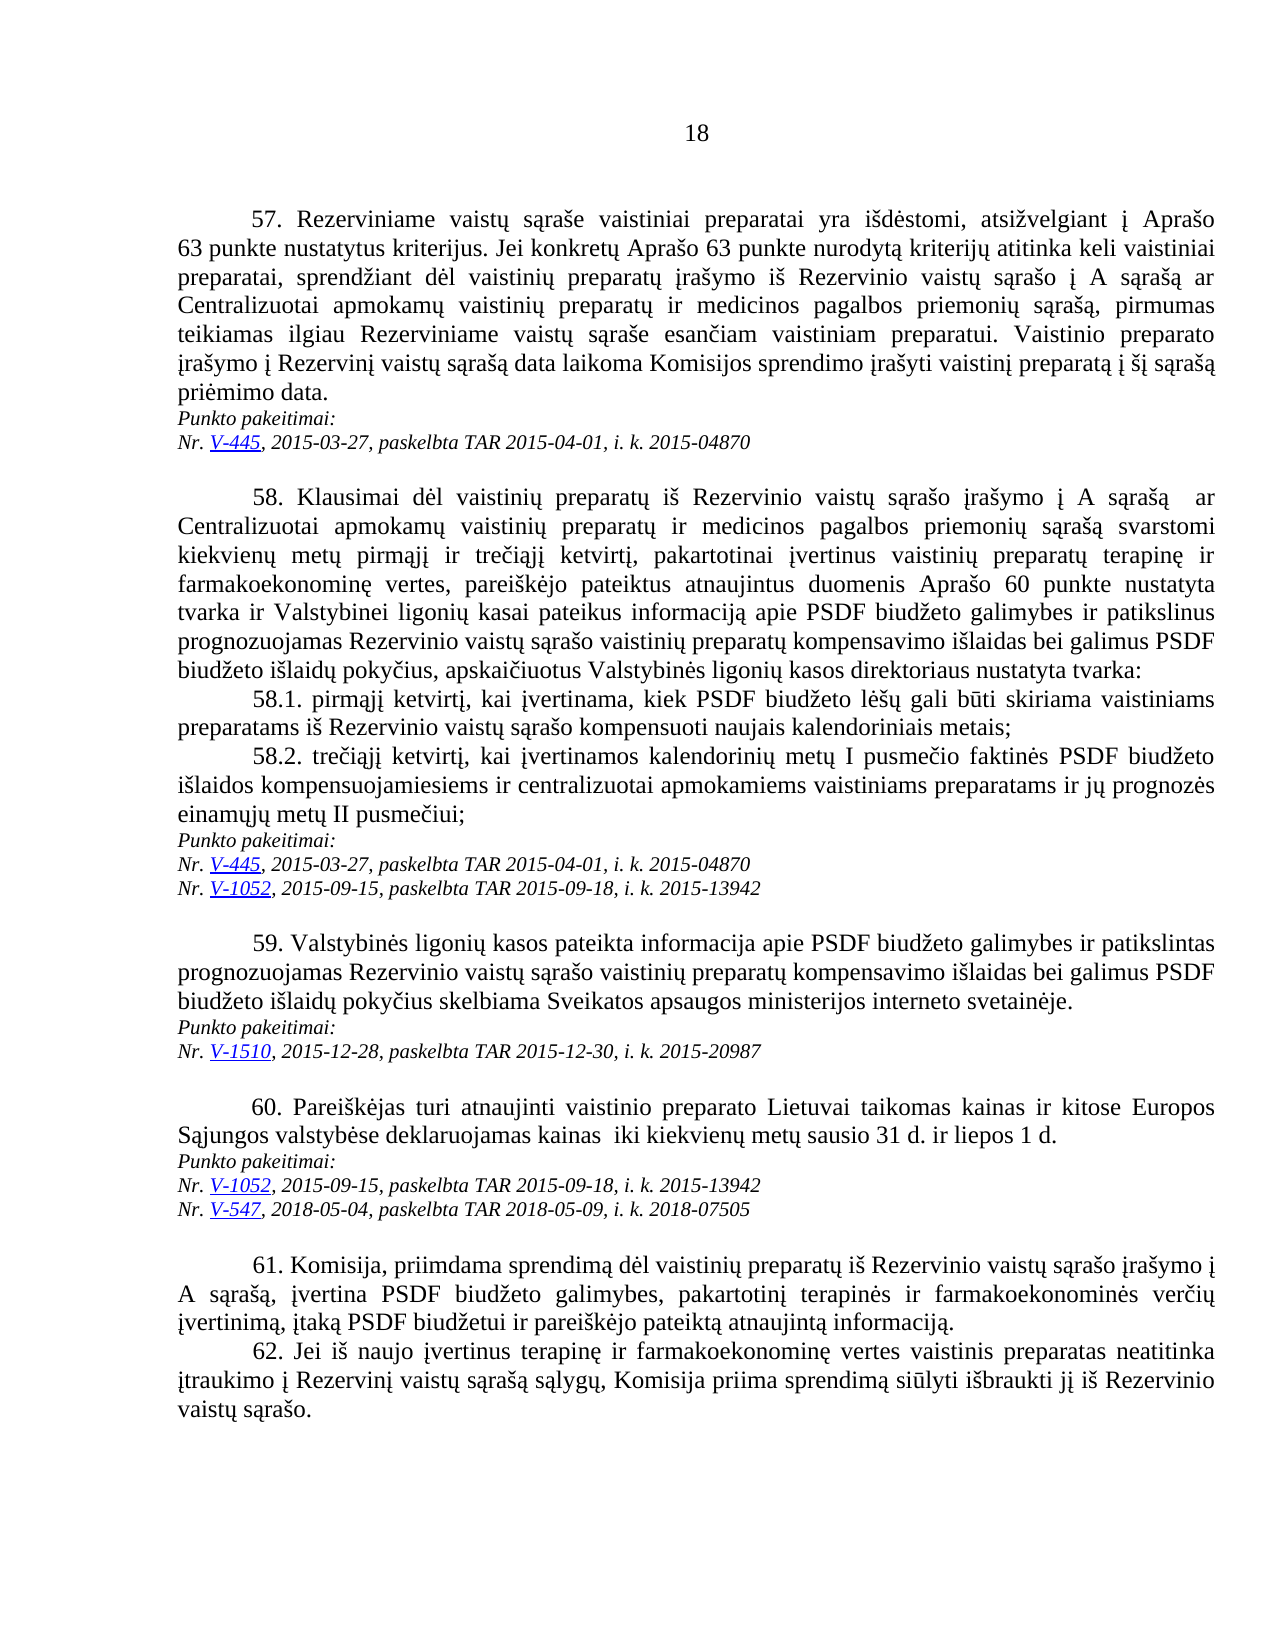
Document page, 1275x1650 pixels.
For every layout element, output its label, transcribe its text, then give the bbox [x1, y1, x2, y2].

text 57. Rezerviniame vaistų sąraše vaistiniai preparatai yra išdėstomi, atsižvelgiant į Aprašo 63 punkte nustatytus kriterijus. Jei konkretų Aprašo 63 punkte nurodytą kriterijų atitinka keli vaistiniai preparatai, sprendžiant dėl vaistinių preparatų įrašymo iš Rezervinio vaistų sąrašo į A sąrašą ar Centralizuotai apmokamų vaistinių preparatų ir medicinos pagalbos priemonių sąrašą, pirmumas teikiamas ilgiau Rezerviniame vaistų sąraše esančiam vaistiniam preparatui. Vaistinio preparato įrašymo į Rezervinį vaistų sąrašą data laikoma Komisijos sprendimo įrašyti vaistinį preparatą į šį sąrašą priėmimo data. [177, 204, 1216, 406]
text Punkto pakeitimai: [177, 1149, 1216, 1173]
text Punkto pakeitimai: [177, 406, 1216, 430]
text 62. Jei iš naujo įvertinus terapinę ir farmakoekonominę vertes vaistinis preparatas neatitinka įtraukimo į Rezervinį vaistų sąrašą sąlygų, Komisija priima sprendimą siūlyti išbraukti jį iš Rezervinio vaistų sąrašo. [177, 1336, 1216, 1422]
text Punkto pakeitimai: [177, 1015, 1216, 1039]
text Nr. V-547, 2018-05-04, paskelbta TAR 2018-05-09, i. k. 2018-07505 [177, 1197, 1216, 1221]
text Punkto pakeitimai: [177, 827, 1216, 852]
text Nr. V-1510, 2015-12-28, paskelbta TAR 2015-12-30, i. k. 2015-20987 [177, 1039, 1216, 1063]
text Nr. V-445, 2015-03-27, paskelbta TAR 2015-04-01, i. k. 2015-04870 [177, 852, 1216, 876]
text 58.1. pirmąjį ketvirtį, kai įvertinama, kiek PSDF biudžeto lėšų gali būti skiriama vaistiniams preparatams iš Rezervinio vaistų sąrašo kompensuoti naujais kalendoriniais metais; [177, 684, 1216, 741]
text Nr. V-1052, 2015-09-15, paskelbta TAR 2015-09-18, i. k. 2015-13942 [177, 876, 1216, 900]
text Nr. V-445, 2015-03-27, paskelbta TAR 2015-04-01, i. k. 2015-04870 [177, 430, 1216, 454]
text Nr. V-1052, 2015-09-15, paskelbta TAR 2015-09-18, i. k. 2015-13942 [177, 1173, 1216, 1197]
text 58. Klausimai dėl vaistinių preparatų iš Rezervinio vaistų sąrašo įrašymo į A sąrašą ar Centralizuotai apmokamų vaistinių preparatų ir medicinos pagalbos priemonių sąrašą svarstomi kiekvienų metų pirmąjį ir trečiąjį ketvirtį, pakartotinai įvertinus vaistinių preparatų terapinę ir farmakoekonominę vertes, pareiškėjo pateiktus atnaujintus duomenis Aprašo 60 punkte nustatyta tvarka ir Valstybinei ligonių kasai pateikus informaciją apie PSDF biudžeto galimybes ir patikslinus prognozuojamas Rezervinio vaistų sąrašo vaistinių preparatų kompensavimo išlaidas bei galimus PSDF biudžeto išlaidų pokyčius, apskaičiuotus Valstybinės ligonių kasos direktoriaus nustatyta tvarka: [177, 482, 1216, 684]
text 60. Pareiškėjas turi atnaujinti vaistinio preparato Lietuvai taikomas kainas ir kitose Europos Sąjungos valstybėse deklaruojamas kainas iki kiekvienų metų sausio 31 d. ir liepos 1 d. [177, 1092, 1216, 1149]
text 61. Komisija, priimdama sprendimą dėl vaistinių preparatų iš Rezervinio vaistų sąrašo įrašymo į A sąrašą, įvertina PSDF biudžeto galimybes, pakartotinį terapinės ir farmakoekonominės verčių įvertinimą, įtaką PSDF biudžetui ir pareiškėjo pateiktą atnaujintą informaciją. [177, 1250, 1216, 1336]
text 58.2. trečiąjį ketvirtį, kai įvertinamos kalendorinių metų I pusmečio faktinės PSDF biudžeto išlaidos kompensuojamiesiems ir centralizuotai apmokamiems vaistiniams preparatams ir jų prognozės einamųjų metų II pusmečiui; [177, 741, 1216, 827]
text 59. Valstybinės ligonių kasos pateikta informacija apie PSDF biudžeto galimybes ir patikslintas prognozuojamas Rezervinio vaistų sąrašo vaistinių preparatų kompensavimo išlaidas bei galimus PSDF biudžeto išlaidų pokyčius skelbiama Sveikatos apsaugos ministerijos interneto svetainėje. [177, 928, 1216, 1015]
